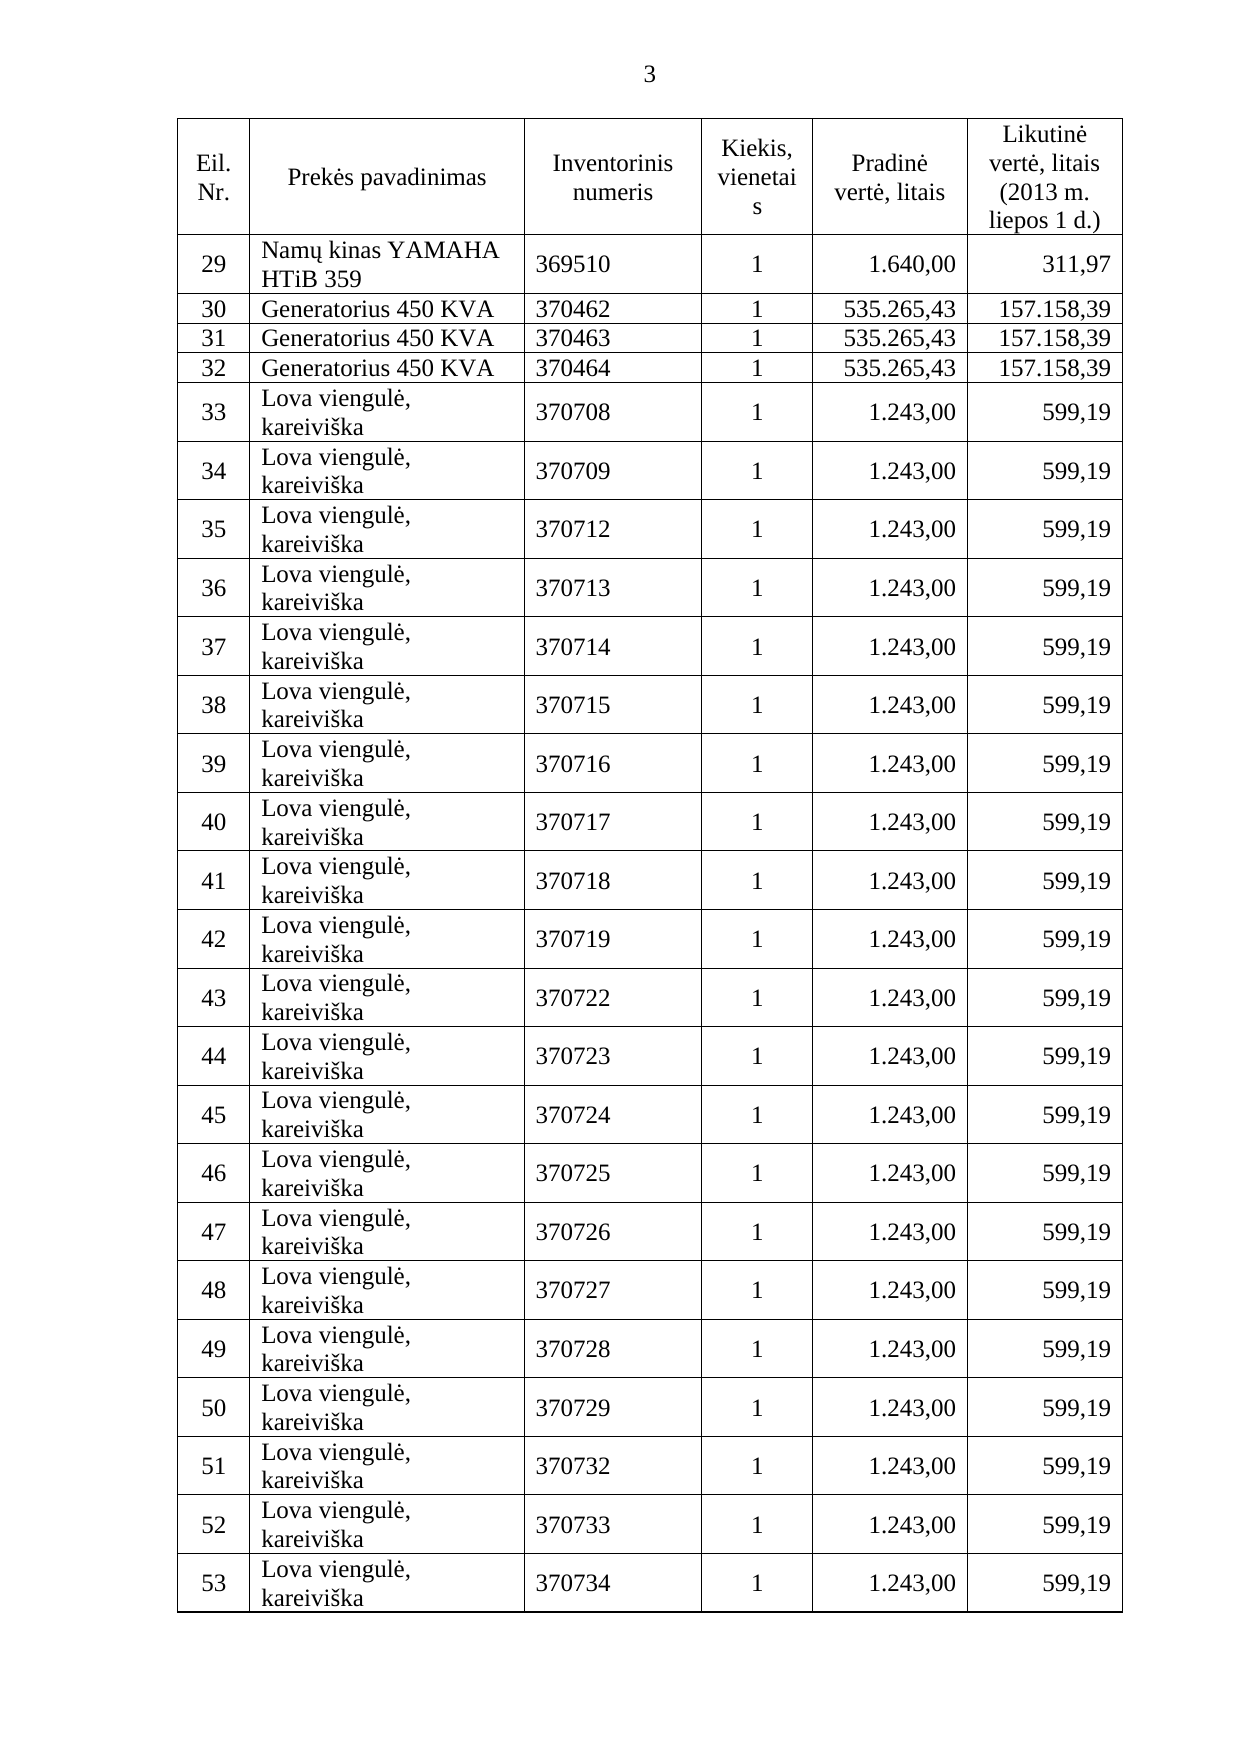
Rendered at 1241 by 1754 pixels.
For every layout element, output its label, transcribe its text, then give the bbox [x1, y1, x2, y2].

table_cell 1 [702, 910, 812, 967]
table_cell 45 [178, 1086, 249, 1143]
table_cell 370709 [525, 442, 701, 499]
table_header Kiekis, vienetais [702, 119, 812, 234]
table_cell 370723 [525, 1027, 701, 1084]
table_cell Lova viengulė, kareiviška [250, 617, 524, 675]
table_cell 1 [702, 353, 812, 382]
table_cell 370727 [525, 1261, 701, 1319]
table_cell 599,19 [968, 1437, 1122, 1494]
table_cell 32 [178, 353, 249, 382]
table_cell 37 [178, 617, 249, 675]
table_cell Lova viengulė, kareiviška [250, 851, 524, 909]
table_cell 599,19 [968, 1027, 1122, 1084]
table_cell 599,19 [968, 1554, 1122, 1611]
table_cell 599,19 [968, 1144, 1122, 1202]
table_cell 535.265,43 [813, 324, 967, 352]
table_cell 31 [178, 324, 249, 352]
table_cell 51 [178, 1437, 249, 1494]
table_cell 599,19 [968, 793, 1122, 850]
table_cell 370713 [525, 559, 701, 616]
table_cell 1 [702, 1495, 812, 1553]
table_cell 370718 [525, 851, 701, 909]
table_cell 157.158,39 [968, 353, 1122, 382]
table_cell Lova viengulė, kareiviška [250, 734, 524, 792]
table_cell 599,19 [968, 910, 1122, 967]
table_cell 1.243,00 [813, 1554, 967, 1611]
table_cell 1 [702, 235, 812, 293]
table_cell 599,19 [968, 617, 1122, 675]
table_header Likutinė vertė, litais (2013 m. liepos 1 d.) [968, 119, 1122, 234]
table_cell 370715 [525, 676, 701, 733]
table_cell Generatorius 450 KVA [250, 324, 524, 352]
table_cell 1 [702, 442, 812, 499]
table_cell 1.640,00 [813, 235, 967, 293]
table_cell 599,19 [968, 1261, 1122, 1319]
table_cell 599,19 [968, 559, 1122, 616]
table_cell 34 [178, 442, 249, 499]
table_cell 1 [702, 1261, 812, 1319]
table_cell Lova viengulė, kareiviška [250, 969, 524, 1026]
table_cell 599,19 [968, 734, 1122, 792]
table_cell 157.158,39 [968, 324, 1122, 352]
table_cell 599,19 [968, 500, 1122, 558]
table_cell 1.243,00 [813, 1027, 967, 1084]
table_cell 1 [702, 294, 812, 322]
table_cell 50 [178, 1378, 249, 1436]
table_cell 1.243,00 [813, 851, 967, 909]
table_cell Lova viengulė, kareiviška [250, 1554, 524, 1611]
table_cell 370724 [525, 1086, 701, 1143]
table_cell 1.243,00 [813, 969, 967, 1026]
table_cell 157.158,39 [968, 294, 1122, 322]
table_cell Generatorius 450 KVA [250, 353, 524, 382]
table_cell 29 [178, 235, 249, 293]
table_cell 39 [178, 734, 249, 792]
table_cell Lova viengulė, kareiviška [250, 910, 524, 967]
table_cell 370716 [525, 734, 701, 792]
table_cell 1.243,00 [813, 500, 967, 558]
table_cell 369510 [525, 235, 701, 293]
table_cell 1 [702, 1086, 812, 1143]
table_cell 1 [702, 1320, 812, 1377]
table_header Inventorinis numeris [525, 119, 701, 234]
table_cell 48 [178, 1261, 249, 1319]
table_cell 370463 [525, 324, 701, 352]
table_cell 47 [178, 1203, 249, 1260]
table_cell 599,19 [968, 1320, 1122, 1377]
table_cell 1 [702, 851, 812, 909]
table_cell 52 [178, 1495, 249, 1553]
table_cell 370734 [525, 1554, 701, 1611]
table_cell Lova viengulė, kareiviška [250, 1203, 524, 1260]
table_cell 1 [702, 500, 812, 558]
table_cell 1.243,00 [813, 676, 967, 733]
table_cell Lova viengulė, kareiviška [250, 1320, 524, 1377]
table_cell 1 [702, 559, 812, 616]
table_cell 1.243,00 [813, 617, 967, 675]
table_cell 1 [702, 676, 812, 733]
table_cell 370732 [525, 1437, 701, 1494]
table_cell 1.243,00 [813, 1203, 967, 1260]
table_cell 599,19 [968, 676, 1122, 733]
table_cell Lova viengulė, kareiviška [250, 1144, 524, 1202]
table_cell 599,19 [968, 1086, 1122, 1143]
table_cell 1 [702, 734, 812, 792]
table_cell 1.243,00 [813, 1495, 967, 1553]
table_cell 370733 [525, 1495, 701, 1553]
table_cell 1.243,00 [813, 1086, 967, 1143]
table_cell 1 [702, 324, 812, 352]
table_cell 370714 [525, 617, 701, 675]
table_cell Lova viengulė, kareiviška [250, 1437, 524, 1494]
table_cell 370726 [525, 1203, 701, 1260]
table_cell 1 [702, 1437, 812, 1494]
table_cell Lova viengulė, kareiviška [250, 676, 524, 733]
table_cell Lova viengulė, kareiviška [250, 1261, 524, 1319]
table_cell 35 [178, 500, 249, 558]
table_cell 370712 [525, 500, 701, 558]
table_cell Lova viengulė, kareiviška [250, 383, 524, 441]
table_cell 53 [178, 1554, 249, 1611]
table_cell 43 [178, 969, 249, 1026]
table_cell 1 [702, 1144, 812, 1202]
table_cell 41 [178, 851, 249, 909]
table_cell 30 [178, 294, 249, 322]
table_cell Lova viengulė, kareiviška [250, 1495, 524, 1553]
table_cell 599,19 [968, 1378, 1122, 1436]
table_cell Lova viengulė, kareiviška [250, 559, 524, 616]
table_cell 1 [702, 1378, 812, 1436]
table_cell 599,19 [968, 969, 1122, 1026]
table_cell 370725 [525, 1144, 701, 1202]
table_cell 599,19 [968, 442, 1122, 499]
table_cell 1.243,00 [813, 1378, 967, 1436]
table_cell 1 [702, 969, 812, 1026]
table_cell 370717 [525, 793, 701, 850]
table_cell 1 [702, 1203, 812, 1260]
table_header Pradinė vertė, litais [813, 119, 967, 234]
table_cell Lova viengulė, kareiviška [250, 442, 524, 499]
table_cell 1.243,00 [813, 1437, 967, 1494]
table_cell Namų kinas YAMAHA HTiB 359 [250, 235, 524, 293]
table_cell 535.265,43 [813, 353, 967, 382]
table_cell 1.243,00 [813, 734, 967, 792]
table_cell 1.243,00 [813, 1261, 967, 1319]
table_cell 599,19 [968, 383, 1122, 441]
table_cell 1.243,00 [813, 559, 967, 616]
table_cell 1 [702, 383, 812, 441]
table_cell 370728 [525, 1320, 701, 1377]
table_cell 1.243,00 [813, 1144, 967, 1202]
table_cell 1.243,00 [813, 1320, 967, 1377]
table_cell 370722 [525, 969, 701, 1026]
table_cell Lova viengulė, kareiviška [250, 1027, 524, 1084]
table_cell 42 [178, 910, 249, 967]
table_cell 370464 [525, 353, 701, 382]
table_cell 535.265,43 [813, 294, 967, 322]
table_cell Lova viengulė, kareiviška [250, 500, 524, 558]
table_header Eil. Nr. [178, 119, 249, 234]
table_cell 33 [178, 383, 249, 441]
table_cell 370729 [525, 1378, 701, 1436]
table_cell 1 [702, 793, 812, 850]
table_cell 370462 [525, 294, 701, 322]
table_cell 1 [702, 1027, 812, 1084]
table_cell Lova viengulė, kareiviška [250, 793, 524, 850]
table_cell 1.243,00 [813, 442, 967, 499]
table_cell 36 [178, 559, 249, 616]
table_cell 1.243,00 [813, 910, 967, 967]
table_cell Generatorius 450 KVA [250, 294, 524, 322]
table_cell 370708 [525, 383, 701, 441]
table_cell 311,97 [968, 235, 1122, 293]
table_cell 40 [178, 793, 249, 850]
table_cell 49 [178, 1320, 249, 1377]
table_header Prekės pavadinimas [250, 119, 524, 234]
table_cell 1.243,00 [813, 383, 967, 441]
table_cell 1.243,00 [813, 793, 967, 850]
table_cell 599,19 [968, 1495, 1122, 1553]
table_cell Lova viengulė, kareiviška [250, 1378, 524, 1436]
table_cell 46 [178, 1144, 249, 1202]
table_cell 44 [178, 1027, 249, 1084]
table_cell 599,19 [968, 851, 1122, 909]
table_cell 1 [702, 617, 812, 675]
table_cell 599,19 [968, 1203, 1122, 1260]
table_cell 1 [702, 1554, 812, 1611]
table_cell Lova viengulė, kareiviška [250, 1086, 524, 1143]
table_cell 370719 [525, 910, 701, 967]
table_cell 38 [178, 676, 249, 733]
